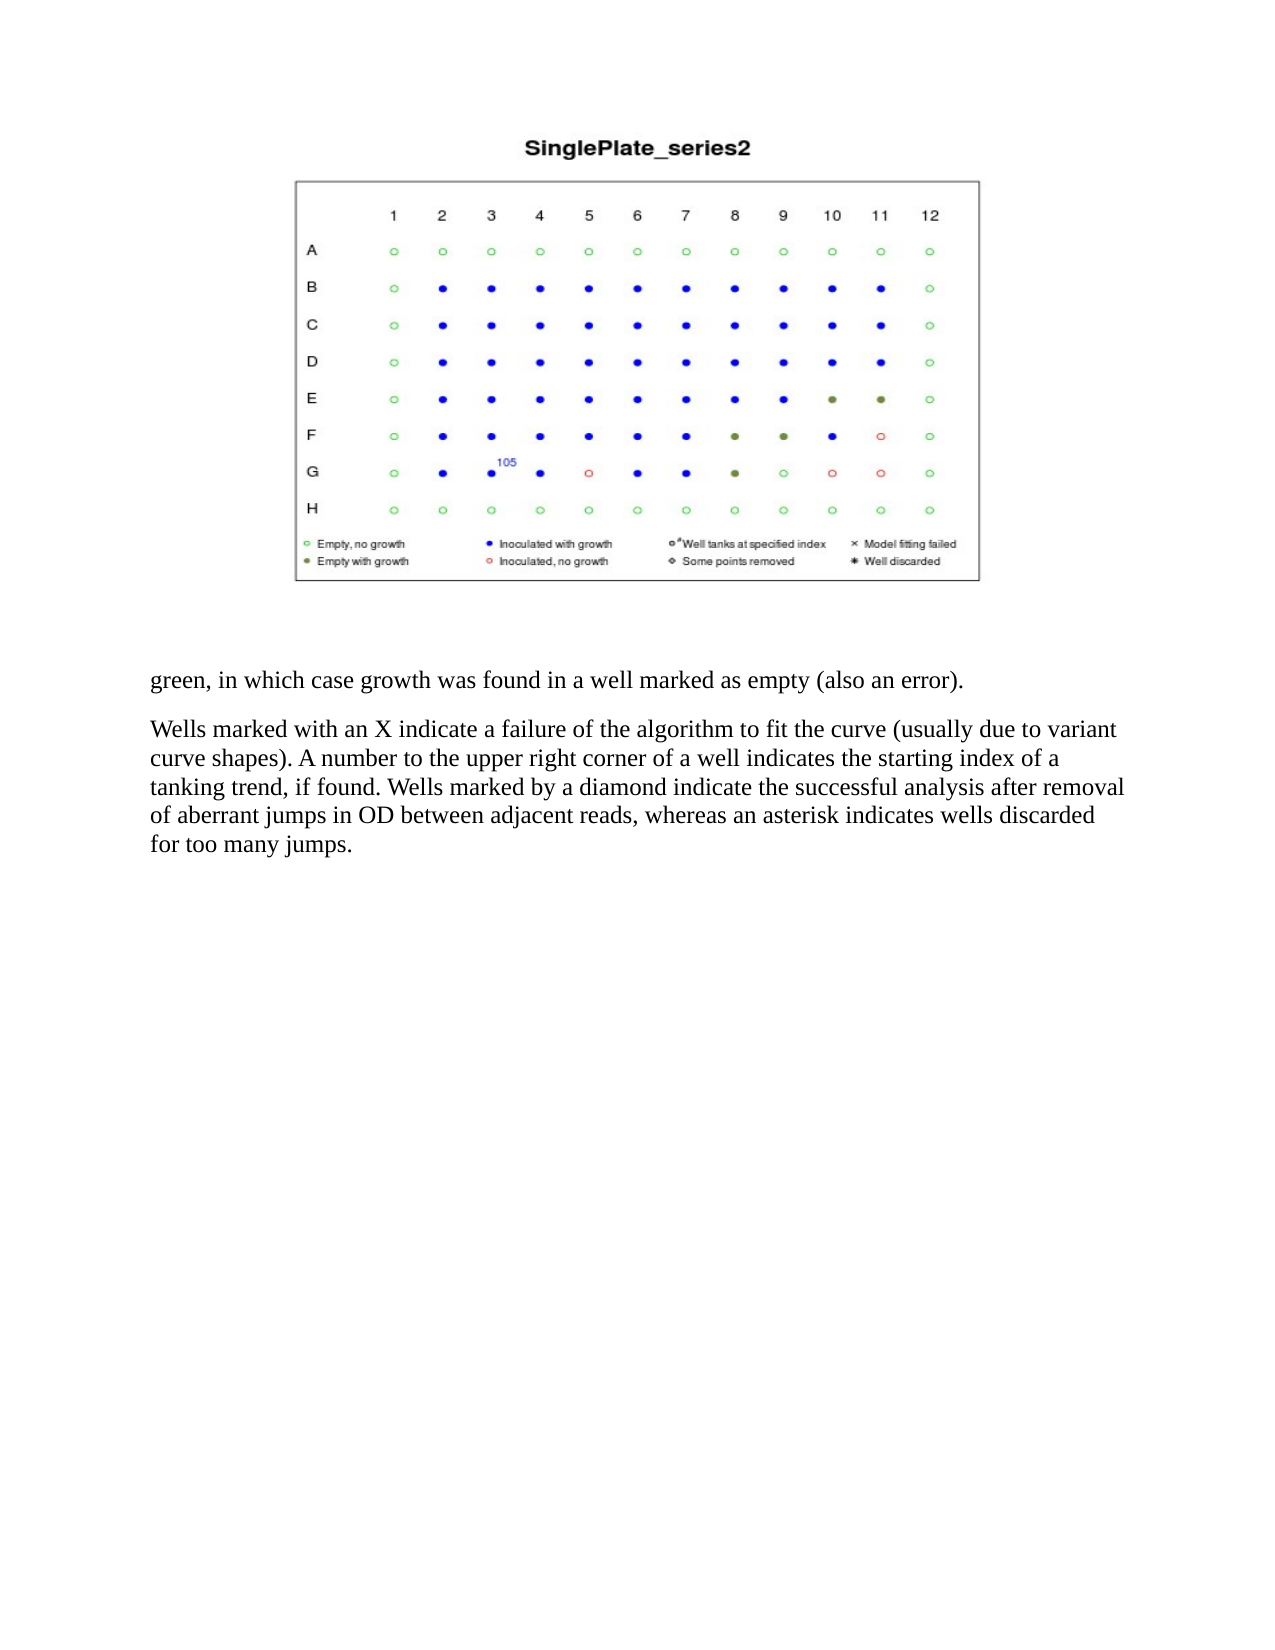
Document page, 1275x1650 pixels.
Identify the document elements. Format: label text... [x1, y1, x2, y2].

text green, in which case growth was found in a well marked as empty (also an error). [150, 150, 1125, 693]
text Wells marked with an X indicate a failure of the algorithm to fit the curve (usually due to variant curve shapes). A number to the upper right corner of a well indicates the starting index of a tanking trend, if found. Wells marked by a diamond indicate the successful analysis after removal of aberrant jumps in OD between adjacent reads, whereas an asterisk indicates wells discarded for too many jumps. [150, 714, 1125, 858]
picture [217, 114, 1020, 665]
